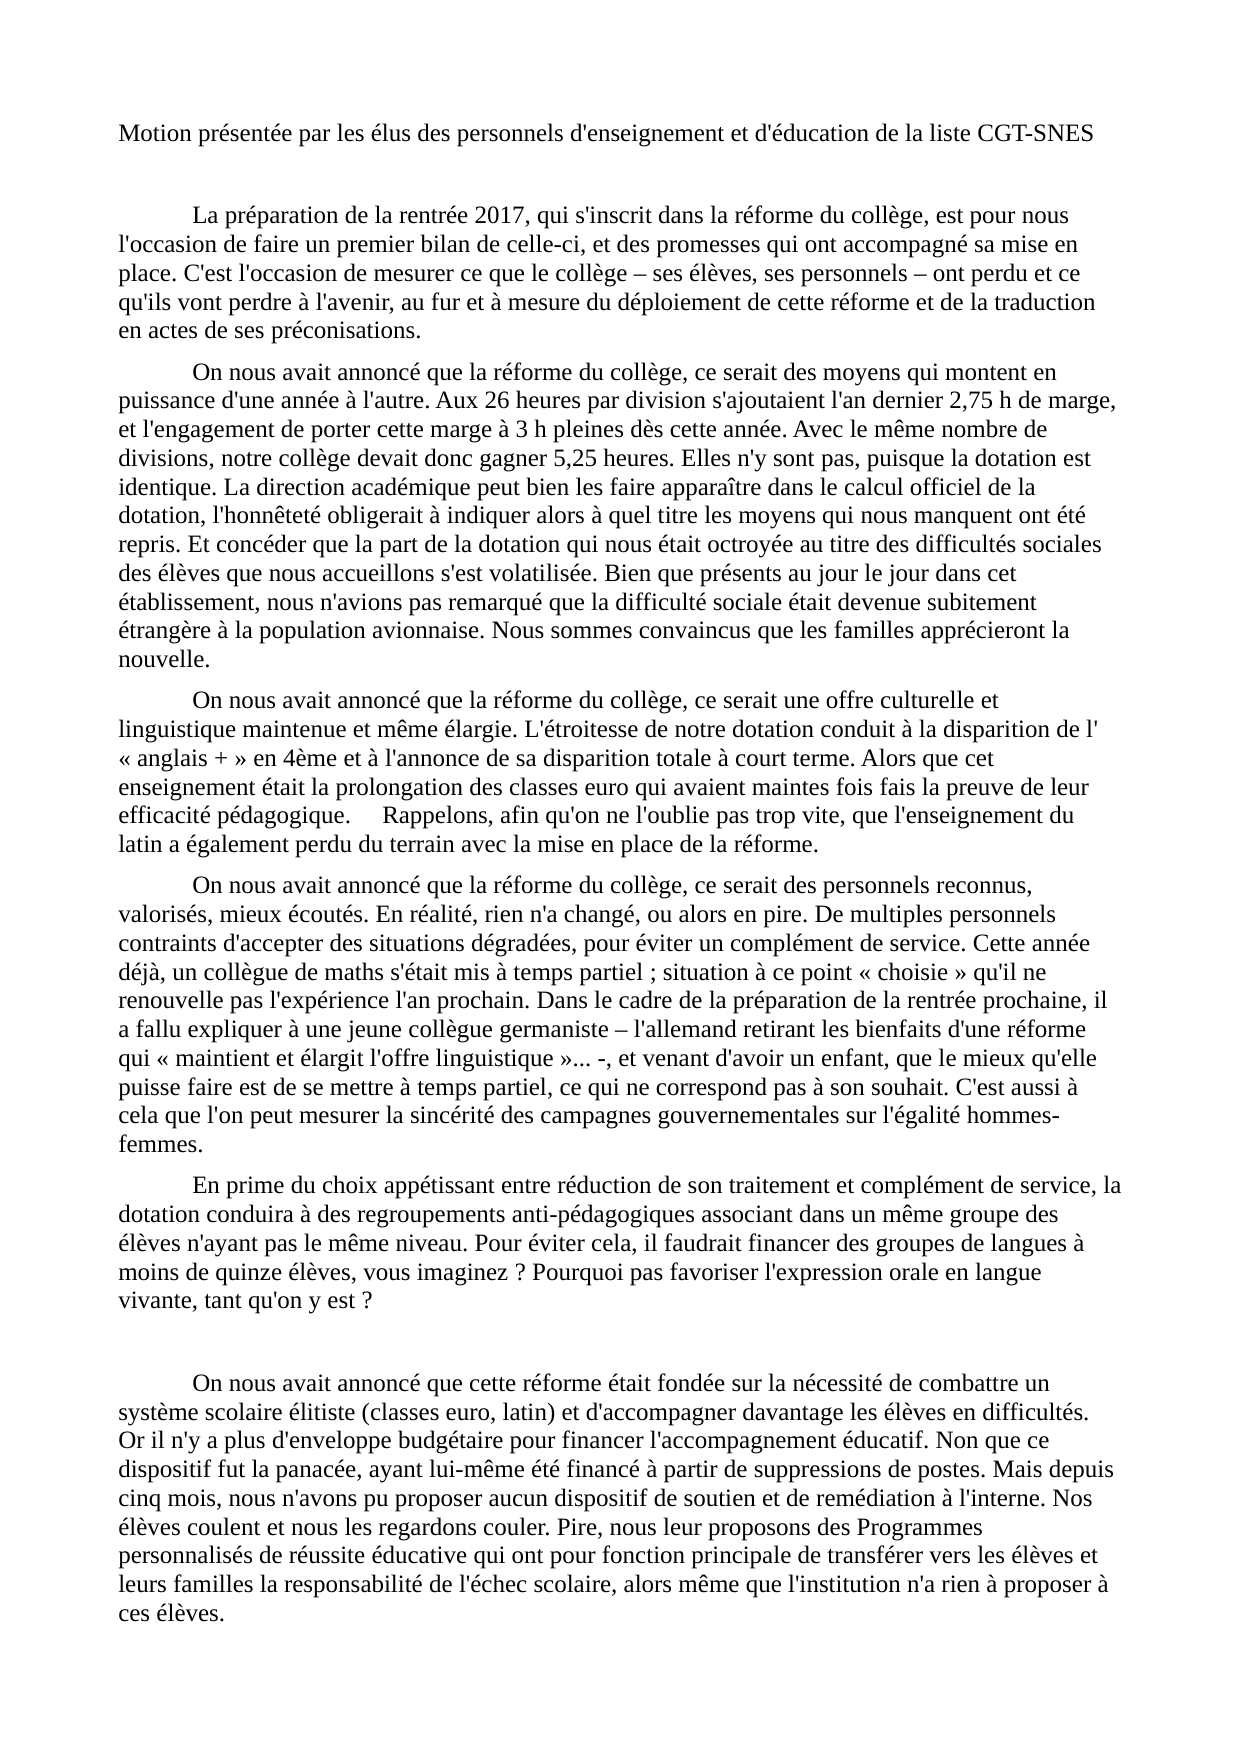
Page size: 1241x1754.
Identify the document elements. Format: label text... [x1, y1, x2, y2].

text On nous avait annoncé que la réforme du collège, ce serait des personnels reconnus, valorisés, mieux écoutés. En réalité, rien n'a changé, ou alors en pire. De multiples personnels contraints d'accepter des situations dégradées, pour éviter un complément de service. Cette année déjà, un collègue de maths s'était mis à temps partiel ; situation à ce point « choisie » qu'il ne renouvelle pas l'expérience l'an prochain. Dans le cadre de la préparation de la rentrée prochaine, il a fallu expliquer à une jeune collègue germaniste – l'allemand retirant les bienfaits d'une réforme qui « maintient et élargit l'offre linguistique »... -, et venant d'avoir un enfant, que le mieux qu'elle puisse faire est de se mettre à temps partiel, ce qui ne correspond pas à son souhait. C'est aussi à cela que l'on peut mesurer la sincérité des campagnes gouvernementales sur l'égalité hommes-femmes. [118, 871, 1122, 1158]
text Motion présentée par les élus des personnels d'enseignement et d'éducation de la liste CGT-SNES [118, 118, 1122, 147]
text La préparation de la rentrée 2017, qui s'inscrit dans la réforme du collège, est pour nous l'occasion de faire un premier bilan de celle-ci, et des promesses qui ont accompagné sa mise en place. C'est l'occasion de mesurer ce que le collège – ses élèves, ses personnels – ont perdu et ce qu'ils vont perdre à l'avenir, au fur et à mesure du déploiement de cette réforme et de la traduction en actes de ses préconisations. [118, 201, 1122, 344]
text On nous avait annoncé que la réforme du collège, ce serait une offre culturelle et linguistique maintenue et même élargie. L'étroitesse de notre dotation conduit à la disparition de l' « anglais + » en 4ème et à l'annonce de sa disparition totale à court terme. Alors que cet enseignement était la prolongation des classes euro qui avaient maintes fois fais la preuve de leur efficacité pédagogique. Rappelons, afin qu'on ne l'oublie pas trop vite, que l'enseignement du latin a également perdu du terrain avec la mise en place de la réforme. [118, 686, 1122, 858]
text On nous avait annoncé que la réforme du collège, ce serait des moyens qui montent en puissance d'une année à l'autre. Aux 26 heures par division s'ajoutaient l'an dernier 2,75 h de marge, et l'engagement de porter cette marge à 3 h pleines dès cette année. Avec le même nombre de divisions, notre collège devait donc gagner 5,25 heures. Elles n'y sont pas, puisque la dotation est identique. La direction académique peut bien les faire apparaître dans le calcul officiel de la dotation, l'honnêteté obligerait à indiquer alors à quel titre les moyens qui nous manquent ont été repris. Et concéder que la part de la dotation qui nous était octroyée au titre des difficultés sociales des élèves que nous accueillons s'est volatilisée. Bien que présents au jour le jour dans cet établissement, nous n'avions pas remarqué que la difficulté sociale était devenue subitement étrangère à la population avionnaise. Nous sommes convaincus que les familles apprécieront la nouvelle. [118, 357, 1122, 673]
text On nous avait annoncé que cette réforme était fondée sur la nécessité de combattre un système scolaire élitiste (classes euro, latin) et d'accompagner davantage les élèves en difficultés. Or il n'y a plus d'enveloppe budgétaire pour financer l'accompagnement éducatif. Non que ce dispositif fut la panacée, ayant lui-même été financé à partir de suppressions de postes. Mais depuis cinq mois, nous n'avons pu proposer aucun dispositif de soutien et de remédiation à l'interne. Nos élèves coulent et nous les regardons couler. Pire, nous leur proposons des Programmes personnalisés de réussite éducative qui ont pour fonction principale de transférer vers les élèves et leurs familles la responsabilité de l'échec scolaire, alors même que l'institution n'a rien à proposer à ces élèves. [118, 1368, 1122, 1627]
text En prime du choix appétissant entre réduction de son traitement et complément de service, la dotation conduira à des regroupements anti-pédagogiques associant dans un même groupe des élèves n'ayant pas le même niveau. Pour éviter cela, il faudrait financer des groupes de langues à moins de quinze élèves, vous imaginez ? Pourquoi pas favoriser l'expression orale en langue vivante, tant qu'on y est ? [118, 1171, 1122, 1314]
